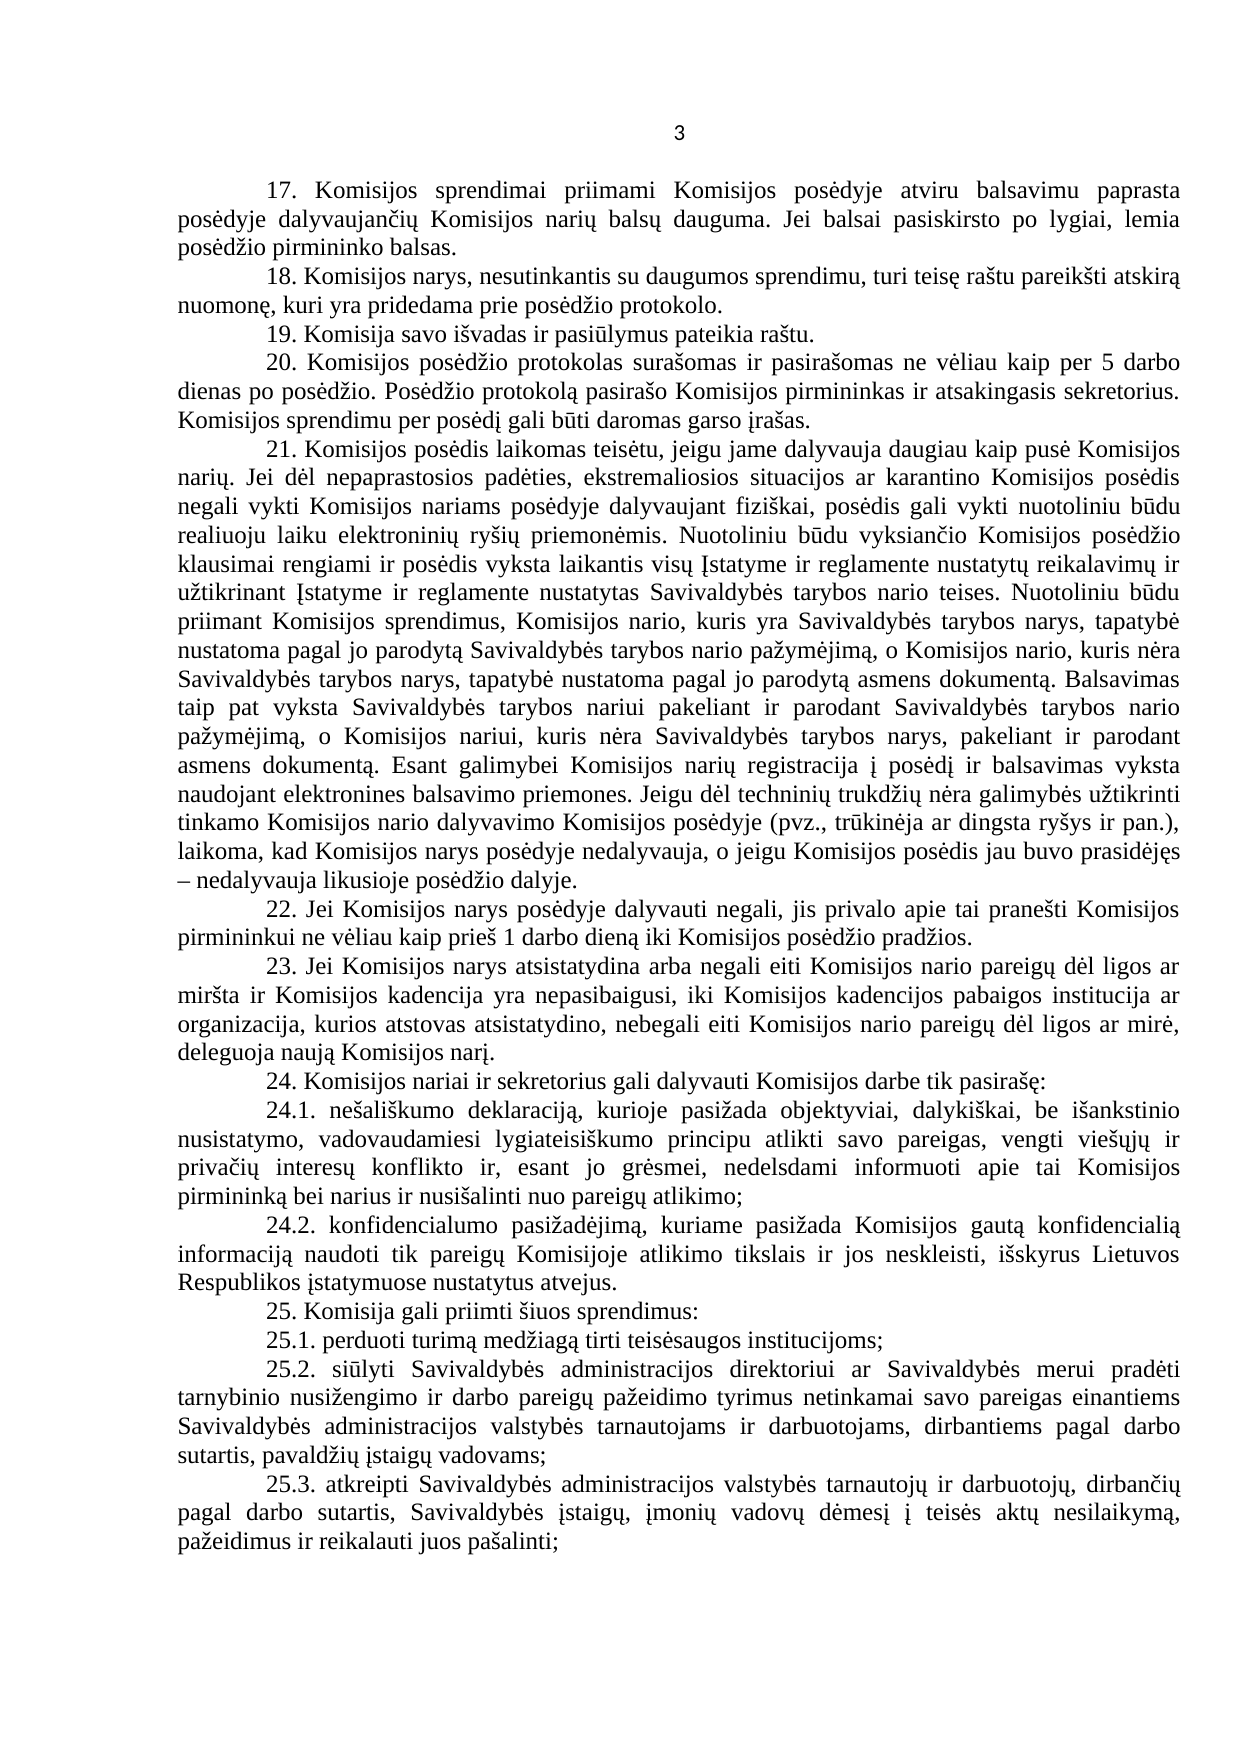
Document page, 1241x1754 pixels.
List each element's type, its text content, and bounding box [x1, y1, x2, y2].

text 17. Komisijos sprendimai priimami Komisijos posėdyje atviru balsavimu paprasta posėdyje dalyvaujančių Komisijos narių balsų dauguma. Jei balsai pasiskirsto po lygiai, lemia posėdžio pirmininko balsas. [177, 175, 1181, 261]
text 25.2. siūlyti Savivaldybės administracijos direktoriui ar Savivaldybės merui pradėti tarnybinio nusižengimo ir darbo pareigų pažeidimo tyrimus netinkamai savo pareigas einantiems Savivaldybės administracijos valstybės tarnautojams ir darbuotojams, dirbantiems pagal darbo sutartis, pavaldžių įstaigų vadovams; [177, 1354, 1181, 1469]
text 19. Komisija savo išvadas ir pasiūlymus pateikia raštu. [177, 319, 1181, 347]
text 22. Jei Komisijos narys posėdyje dalyvauti negali, jis privalo apie tai pranešti Komisijos pirmininkui ne vėliau kaip prieš 1 darbo dieną iki Komisijos posėdžio pradžios. [177, 894, 1181, 951]
text 23. Jei Komisijos narys atsistatydina arba negali eiti Komisijos nario pareigų dėl ligos ar miršta ir Komisijos kadencija yra nepasibaigusi, iki Komisijos kadencijos pabaigos institucija ar organizacija, kurios atstovas atsistatydino, nebegali eiti Komisijos nario pareigų dėl ligos ar mirė, deleguoja naują Komisijos narį. [177, 951, 1181, 1066]
text 25.3. atkreipti Savivaldybės administracijos valstybės tarnautojų ir darbuotojų, dirbančių pagal darbo sutartis, Savivaldybės įstaigų, įmonių vadovų dėmesį į teisės aktų nesilaikymą, pažeidimus ir reikalauti juos pašalinti; [177, 1469, 1181, 1555]
text 18. Komisijos narys, nesutinkantis su daugumos sprendimu, turi teisę raštu pareikšti atskirą nuomonę, kuri yra pridedama prie posėdžio protokolo. [177, 261, 1181, 319]
text 20. Komisijos posėdžio protokolas surašomas ir pasirašomas ne vėliau kaip per 5 darbo dienas po posėdžio. Posėdžio protokolą pasirašo Komisijos pirmininkas ir atsakingasis sekretorius. Komisijos sprendimu per posėdį gali būti daromas garso įrašas. [177, 347, 1181, 434]
text 24.1. nešališkumo deklaraciją, kurioje pasižada objektyviai, dalykiškai, be išankstinio nusistatymo, vadovaudamiesi lygiateisiškumo principu atlikti savo pareigas, vengti viešųjų ir privačių interesų konflikto ir, esant jo grėsmei, nedelsdami informuoti apie tai Komisijos pirmininką bei narius ir nusišalinti nuo pareigų atlikimo; [177, 1095, 1181, 1210]
text 25. Komisija gali priimti šiuos sprendimus: [177, 1296, 1181, 1325]
text 21. Komisijos posėdis laikomas teisėtu, jeigu jame dalyvauja daugiau kaip pusė Komisijos narių. Jei dėl nepaprastosios padėties, ekstremaliosios situacijos ar karantino Komisijos posėdis negali vykti Komisijos nariams posėdyje dalyvaujant fiziškai, posėdis gali vykti nuotoliniu būdu realiuoju laiku elektroninių ryšių priemonėmis. Nuotoliniu būdu vyksiančio Komisijos posėdžio klausimai rengiami ir posėdis vyksta laikantis visų Įstatyme ir reglamente nustatytų reikalavimų ir užtikrinant Įstatyme ir reglamente nustatytas Savivaldybės tarybos nario teises. Nuotoliniu būdu priimant Komisijos sprendimus, Komisijos nario, kuris yra Savivaldybės tarybos narys, tapatybė nustatoma pagal jo parodytą Savivaldybės tarybos nario pažymėjimą, o Komisijos nario, kuris nėra Savivaldybės tarybos narys, tapatybė nustatoma pagal jo parodytą asmens dokumentą. Balsavimas taip pat vyksta Savivaldybės tarybos nariui pakeliant ir parodant Savivaldybės tarybos nario pažymėjimą, o Komisijos nariui, kuris nėra Savivaldybės tarybos narys, pakeliant ir parodant asmens dokumentą. Esant galimybei Komisijos narių registracija į posėdį ir balsavimas vyksta naudojant elektronines balsavimo priemones. Jeigu dėl techninių trukdžių nėra galimybės užtikrinti tinkamo Komisijos nario dalyvavimo Komisijos posėdyje (pvz., trūkinėja ar dingsta ryšys ir pan.), laikoma, kad Komisijos narys posėdyje nedalyvauja, o jeigu Komisijos posėdis jau buvo prasidėjęs – nedalyvauja likusioje posėdžio dalyje. [177, 434, 1181, 894]
text 25.1. perduoti turimą medžiagą tirti teisėsaugos institucijoms; [177, 1325, 1181, 1354]
text 24.2. konfidencialumo pasižadėjimą, kuriame pasižada Komisijos gautą konfidencialią informaciją naudoti tik pareigų Komisijoje atlikimo tikslais ir jos neskleisti, išskyrus Lietuvos Respublikos įstatymuose nustatytus atvejus. [177, 1210, 1181, 1296]
text 24. Komisijos nariai ir sekretorius gali dalyvauti Komisijos darbe tik pasirašę: [177, 1066, 1181, 1095]
